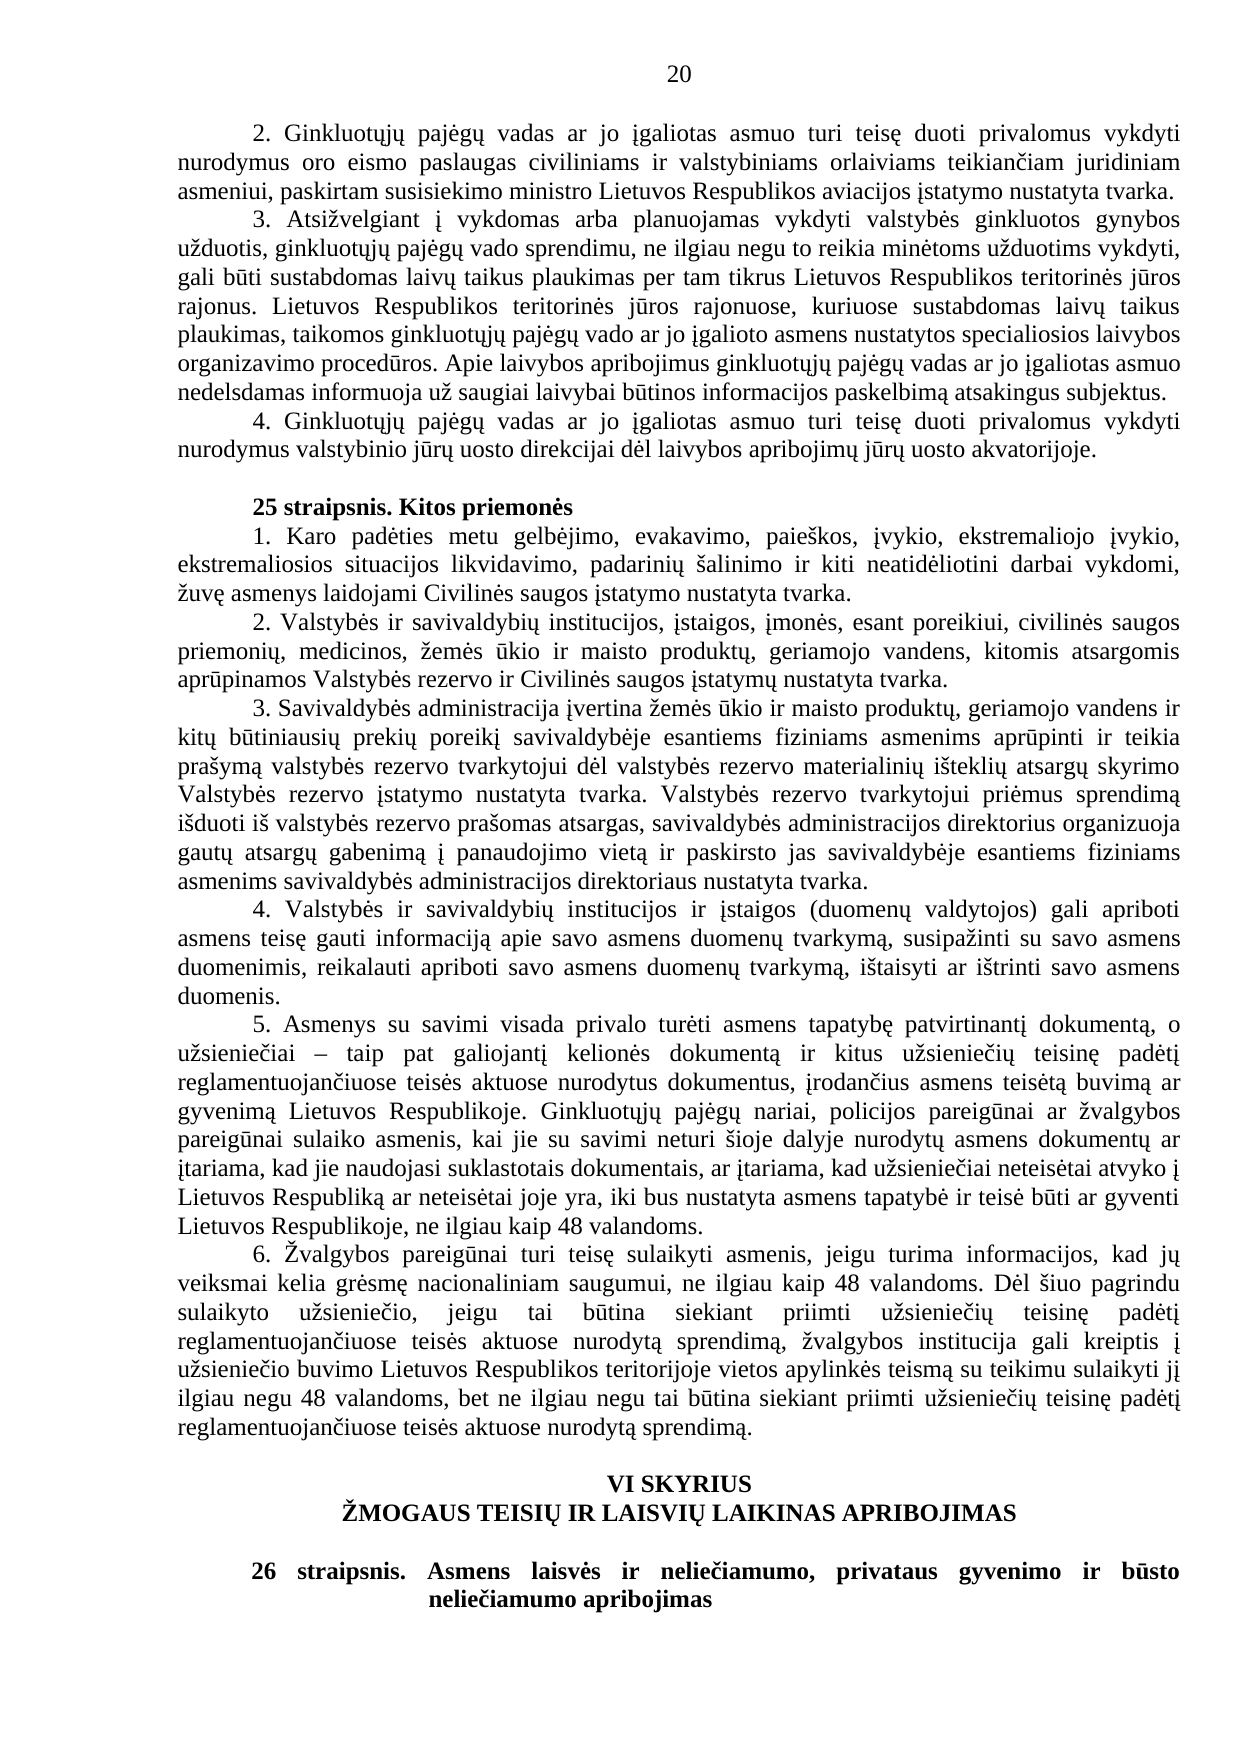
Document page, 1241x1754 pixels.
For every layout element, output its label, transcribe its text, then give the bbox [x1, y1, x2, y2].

text 3. Savivaldybės administracija įvertina žemės ūkio ir maisto produktų, geriamojo vandens ir kitų būtiniausių prekių poreikį savivaldybėje esantiems fiziniams asmenims aprūpinti ir teikia prašymą valstybės rezervo tvarkytojui dėl valstybės rezervo materialinių išteklių atsargų skyrimo Valstybės rezervo įstatymo nustatyta tvarka. Valstybės rezervo tvarkytojui priėmus sprendimą išduoti iš valstybės rezervo prašomas atsargas, savivaldybės administracijos direktorius organizuoja gautų atsargų gabenimą į panaudojimo vietą ir paskirsto jas savivaldybėje esantiems fiziniams asmenims savivaldybės administracijos direktoriaus nustatyta tvarka. [177, 693, 1181, 894]
text 5. Asmenys su savimi visada privalo turėti asmens tapatybę patvirtinantį dokumentą, o užsieniečiai – taip pat galiojantį kelionės dokumentą ir kitus užsieniečių teisinę padėtį reglamentuojančiuose teisės aktuose nurodytus dokumentus, įrodančius asmens teisėtą buvimą ar gyvenimą Lietuvos Respublikoje. Ginkluotųjų pajėgų nariai, policijos pareigūnai ar žvalgybos pareigūnai sulaiko asmenis, kai jie su savimi neturi šioje dalyje nurodytų asmens dokumentų ar įtariama, kad jie naudojasi suklastotais dokumentais, ar įtariama, kad užsieniečiai neteisėtai atvyko į Lietuvos Respubliką ar neteisėtai joje yra, iki bus nustatyta asmens tapatybė ir teisė būti ar gyventi Lietuvos Respublikoje, ne ilgiau kaip 48 valandoms. [177, 1009, 1181, 1239]
text 26 straipsnis. Asmens laisvės ir neliečiamumo, privataus gyvenimo ir būsto neliečiamumo apribojimas [251, 1556, 1181, 1613]
text VI SKYRIUS [177, 1469, 1181, 1498]
text 4. Valstybės ir savivaldybių institucijos ir įstaigos (duomenų valdytojos) gali apriboti asmens teisę gauti informaciją apie savo asmens duomenų tvarkymą, susipažinti su savo asmens duomenimis, reikalauti apriboti savo asmens duomenų tvarkymą, ištaisyti ar ištrinti savo asmens duomenis. [177, 894, 1181, 1009]
text 4. Ginkluotųjų pajėgų vadas ar jo įgaliotas asmuo turi teisę duoti privalomus vykdyti nurodymus valstybinio jūrų uosto direkcijai dėl laivybos apribojimų jūrų uosto akvatorijoje. [177, 406, 1181, 463]
text 2. Ginkluotųjų pajėgų vadas ar jo įgaliotas asmuo turi teisę duoti privalomus vykdyti nurodymus oro eismo paslaugas civiliniams ir valstybiniams orlaiviams teikiančiam juridiniam asmeniui, paskirtam susisiekimo ministro Lietuvos Respublikos aviacijos įstatymo nustatyta tvarka. [177, 118, 1181, 204]
text 2. Valstybės ir savivaldybių institucijos, įstaigos, įmonės, esant poreikiui, civilinės saugos priemonių, medicinos, žemės ūkio ir maisto produktų, geriamojo vandens, kitomis atsargomis aprūpinamos Valstybės rezervo ir Civilinės saugos įstatymų nustatyta tvarka. [177, 607, 1181, 693]
text ŽMOGAUS TEISIŲ IR LAISVIŲ LAIKINAS APRIBOJIMAS [177, 1498, 1181, 1527]
text 3. Atsižvelgiant į vykdomas arba planuojamas vykdyti valstybės ginkluotos gynybos užduotis, ginkluotųjų pajėgų vado sprendimu, ne ilgiau negu to reikia minėtoms užduotims vykdyti, gali būti sustabdomas laivų taikus plaukimas per tam tikrus Lietuvos Respublikos teritorinės jūros rajonus. Lietuvos Respublikos teritorinės jūros rajonuose, kuriuose sustabdomas laivų taikus plaukimas, taikomos ginkluotųjų pajėgų vado ar jo įgalioto asmens nustatytos specialiosios laivybos organizavimo procedūros. Apie laivybos apribojimus ginkluotųjų pajėgų vadas ar jo įgaliotas asmuo nedelsdamas informuoja už saugiai laivybai būtinos informacijos paskelbimą atsakingus subjektus. [177, 204, 1181, 406]
text 1. Karo padėties metu gelbėjimo, evakavimo, paieškos, įvykio, ekstremaliojo įvykio, ekstremaliosios situacijos likvidavimo, padarinių šalinimo ir kiti neatidėliotini darbai vykdomi, žuvę asmenys laidojami Civilinės saugos įstatymo nustatyta tvarka. [177, 521, 1181, 607]
text 25 straipsnis. Kitos priemonės [177, 492, 1181, 521]
text 6. Žvalgybos pareigūnai turi teisę sulaikyti asmenis, jeigu turima informacijos, kad jų veiksmai kelia grėsmę nacionaliniam saugumui, ne ilgiau kaip 48 valandoms. Dėl šiuo pagrindu sulaikyto užsieniečio, jeigu tai būtina siekiant priimti užsieniečių teisinę padėtį reglamentuojančiuose teisės aktuose nurodytą sprendimą, žvalgybos institucija gali kreiptis į užsieniečio buvimo Lietuvos Respublikos teritorijoje vietos apylinkės teismą su teikimu sulaikyti jį ilgiau negu 48 valandoms, bet ne ilgiau negu tai būtina siekiant priimti užsieniečių teisinę padėtį reglamentuojančiuose teisės aktuose nurodytą sprendimą. [177, 1239, 1181, 1441]
